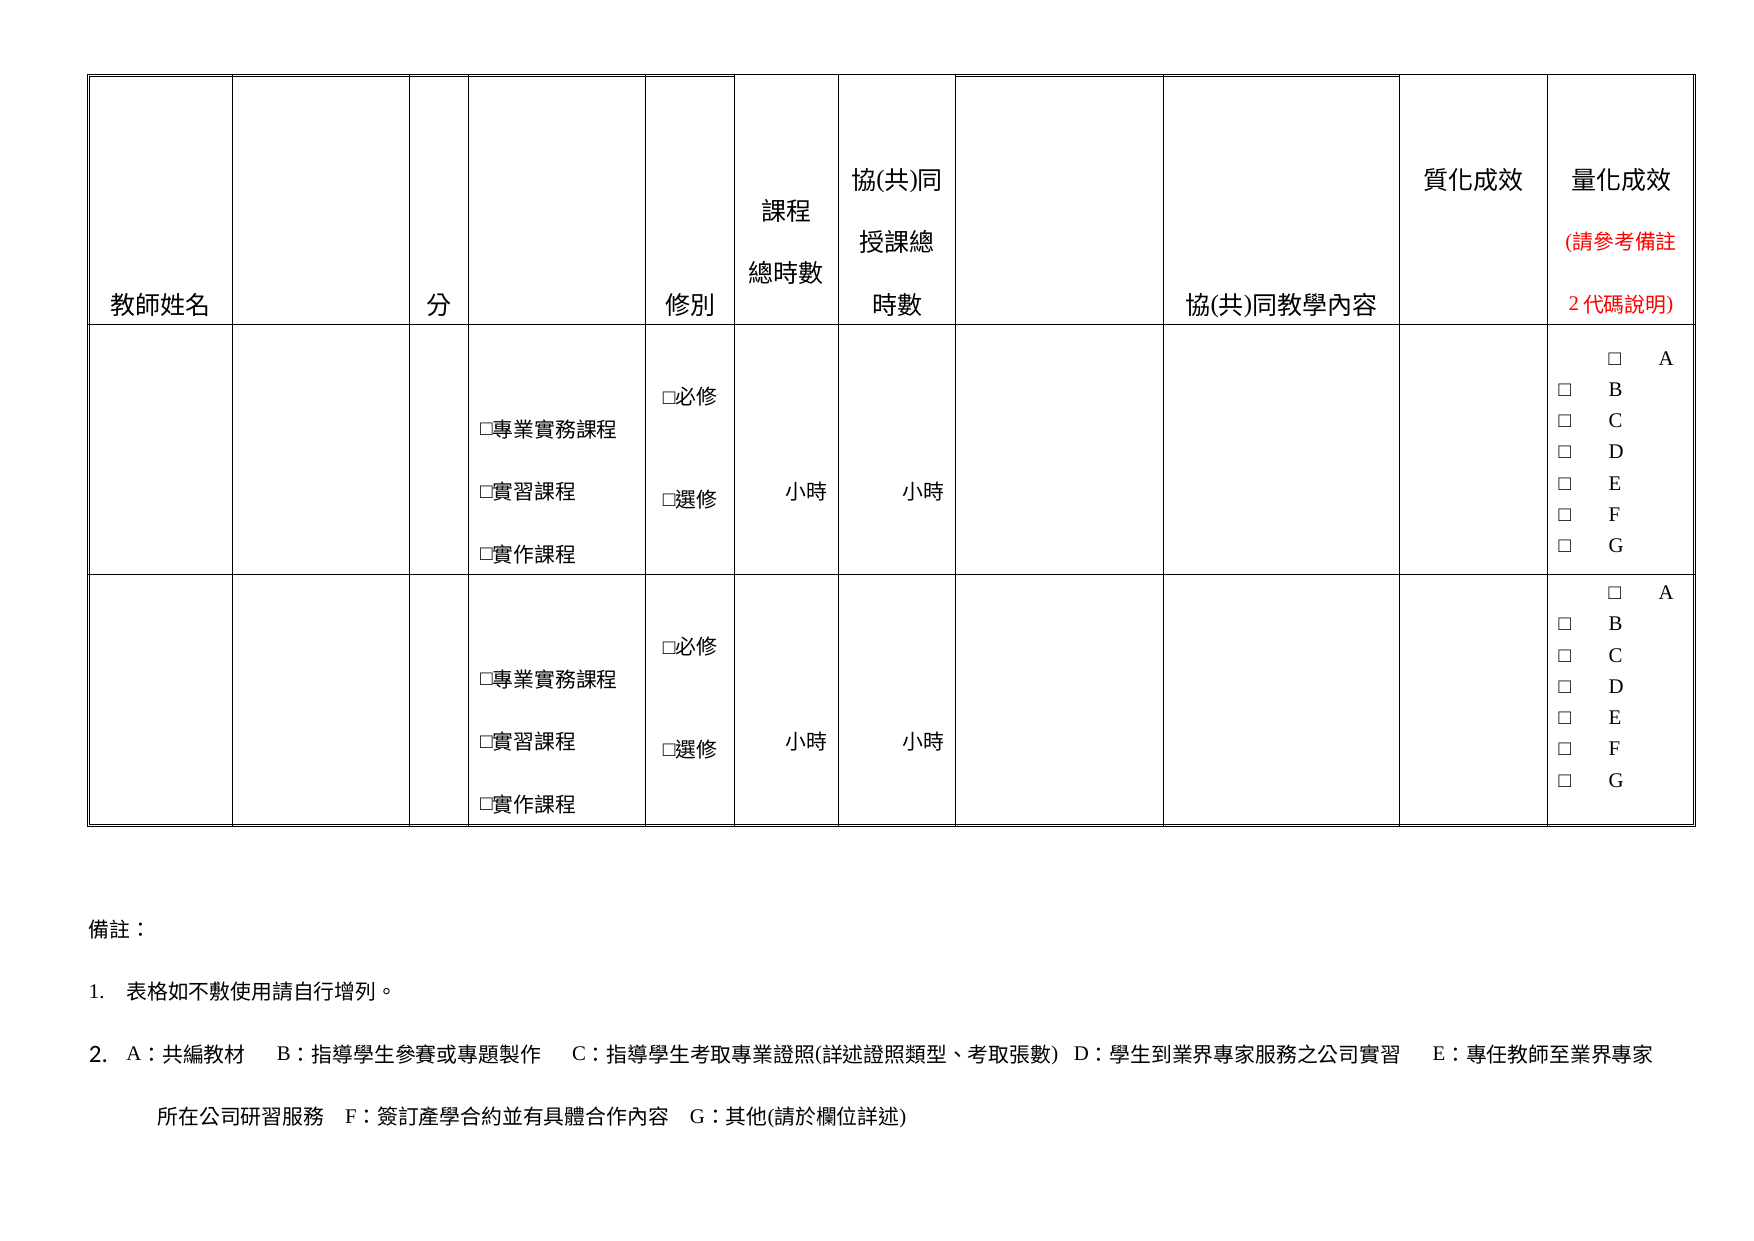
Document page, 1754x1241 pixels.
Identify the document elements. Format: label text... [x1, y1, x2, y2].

table_cell □必修 □選修 [646, 575, 734, 824]
table_cell 小時 [839, 325, 955, 574]
table_cell 小時 [735, 325, 838, 574]
table_cell A B C D E F G [1548, 325, 1693, 574]
text 備註： [89, 887, 1665, 949]
table_cell 協(共)同授課總時數 [839, 75, 955, 324]
table_header 修別 [646, 77, 734, 324]
table_cell [1400, 575, 1547, 824]
table_cell [410, 325, 468, 574]
table_cell [233, 325, 409, 574]
table_cell [1400, 325, 1547, 574]
table_header [956, 77, 1163, 324]
table_cell □專業實務課程 □實習課程 □實作課程 [469, 575, 645, 824]
table_cell [233, 575, 409, 824]
table_cell [1164, 325, 1399, 574]
table_cell [410, 575, 468, 824]
table_cell [956, 575, 1163, 824]
table_cell 課程 總時數 [735, 75, 838, 324]
table_cell [1164, 575, 1399, 824]
table_cell [90, 325, 232, 574]
table_header 協(共)同教學內容 [1164, 77, 1399, 324]
table_header 教師姓名 [90, 77, 232, 324]
table_cell A B C D E F G [1548, 575, 1693, 824]
table_cell [90, 575, 232, 824]
table_header [469, 77, 645, 324]
table_cell 小時 [839, 575, 955, 824]
table_cell 小時 [735, 575, 838, 824]
table_cell [956, 325, 1163, 574]
list A：共編教材 B：指導學生參賽或專題製作 C：指導學生考取專業證照(詳述證照類型、考取張數) D：學生到業界專家服務之公司實習 E：專任教師至業界專家所在公司研習服務 F：簽訂產學合約並有具體合作內容 G：其他(請於欄位詳述) [89, 1012, 1665, 1137]
table_cell □必修 □選修 [646, 325, 734, 574]
table_cell □專業實務課程 □實習課程 □實作課程 [469, 325, 645, 574]
table_header [233, 77, 409, 324]
table_cell 量化成效 (請參考備註2代碼說明) [1548, 75, 1693, 324]
table_header 學分數 [410, 77, 468, 324]
list 表格如不敷使用請自行增列。 [89, 949, 1665, 1012]
table_cell 質化成效 [1400, 75, 1547, 324]
